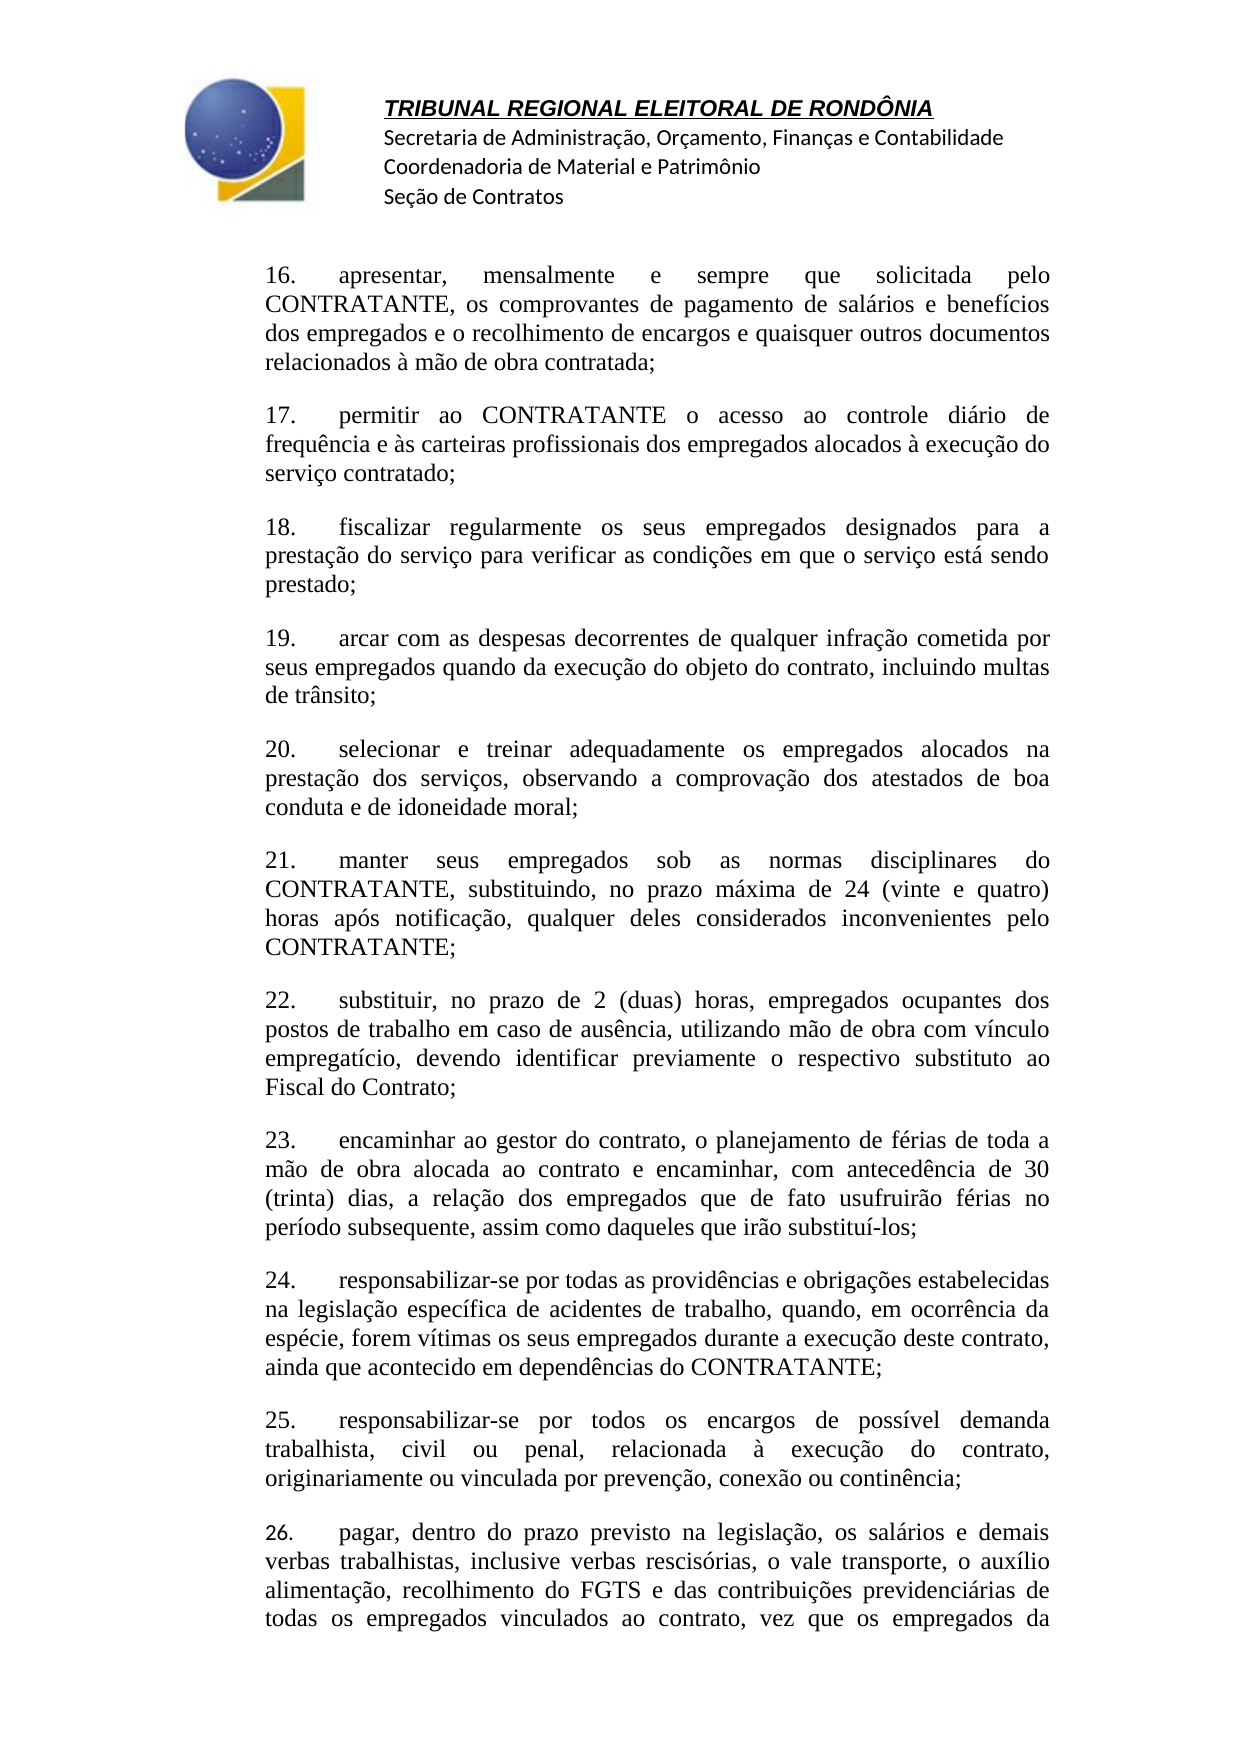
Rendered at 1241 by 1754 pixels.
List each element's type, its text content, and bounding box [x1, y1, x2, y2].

list pagar, dentro do prazo previsto na legislação, os salários e demais verbas trabalhistas, inclusive verbas rescisórias, o vale transporte, o auxílio alimentação, recolhimento do FGTS e das contribuições previdenciárias de todas os empregados vinculados ao contrato, vez que os empregados da [265, 1517, 1051, 1632]
list permitir ao CONTRATANTE o acesso ao controle diário de frequência e às carteiras profissionais dos empregados alocados à execução do serviço contratado; [265, 401, 1051, 487]
list selecionar e treinar adequadamente os empregados alocados na prestação dos serviços, observando a comprovação dos atestados de boa conduta e de idoneidade moral; [265, 734, 1051, 821]
list encaminhar ao gestor do contrato, o planejamento de férias de toda a mão de obra alocada ao contrato e encaminhar, com antecedência de 30 (trinta) dias, a relação dos empregados que de fato usufruirão férias no período subsequente, assim como daqueles que irão substituí-los; [265, 1126, 1051, 1241]
list substituir, no prazo de 2 (duas) horas, empregados ocupantes dos postos de trabalho em caso de ausência, utilizando mão de obra com vínculo empregatício, devendo identificar previamente o respectivo substituto ao Fiscal do Contrato; [265, 986, 1051, 1101]
list manter seus empregados sob as normas disciplinares do CONTRATANTE, substituindo, no prazo máxima de 24 (vinte e quatro) horas após notificação, qualquer deles considerados inconvenientes pelo CONTRATANTE; [265, 846, 1051, 961]
list arcar com as despesas decorrentes de qualquer infração cometida por seus empregados quando da execução do objeto do contrato, incluindo multas de trânsito; [265, 623, 1051, 709]
list responsabilizar-se por todos os encargos de possível demanda trabalhista, civil ou penal, relacionada à execução do contrato, originariamente ou vinculada por prevenção, conexão ou continência; [265, 1406, 1051, 1492]
list responsabilizar-se por todas as providências e obrigações estabelecidas na legislação específica de acidentes de trabalho, quando, em ocorrência da espécie, forem vítimas os seus empregados durante a execução deste contrato, ainda que acontecido em dependências do CONTRATANTE; [265, 1266, 1051, 1381]
list apresentar, mensalmente e sempre que solicitada pelo CONTRATANTE, os comprovantes de pagamento de salários e benefícios dos empregados e o recolhimento de encargos e quaisquer outros documentos relacionados à mão de obra contratada; [265, 261, 1051, 376]
list fiscalizar regularmente os seus empregados designados para a prestação do serviço para verificar as condições em que o serviço está sendo prestado; [265, 512, 1051, 598]
